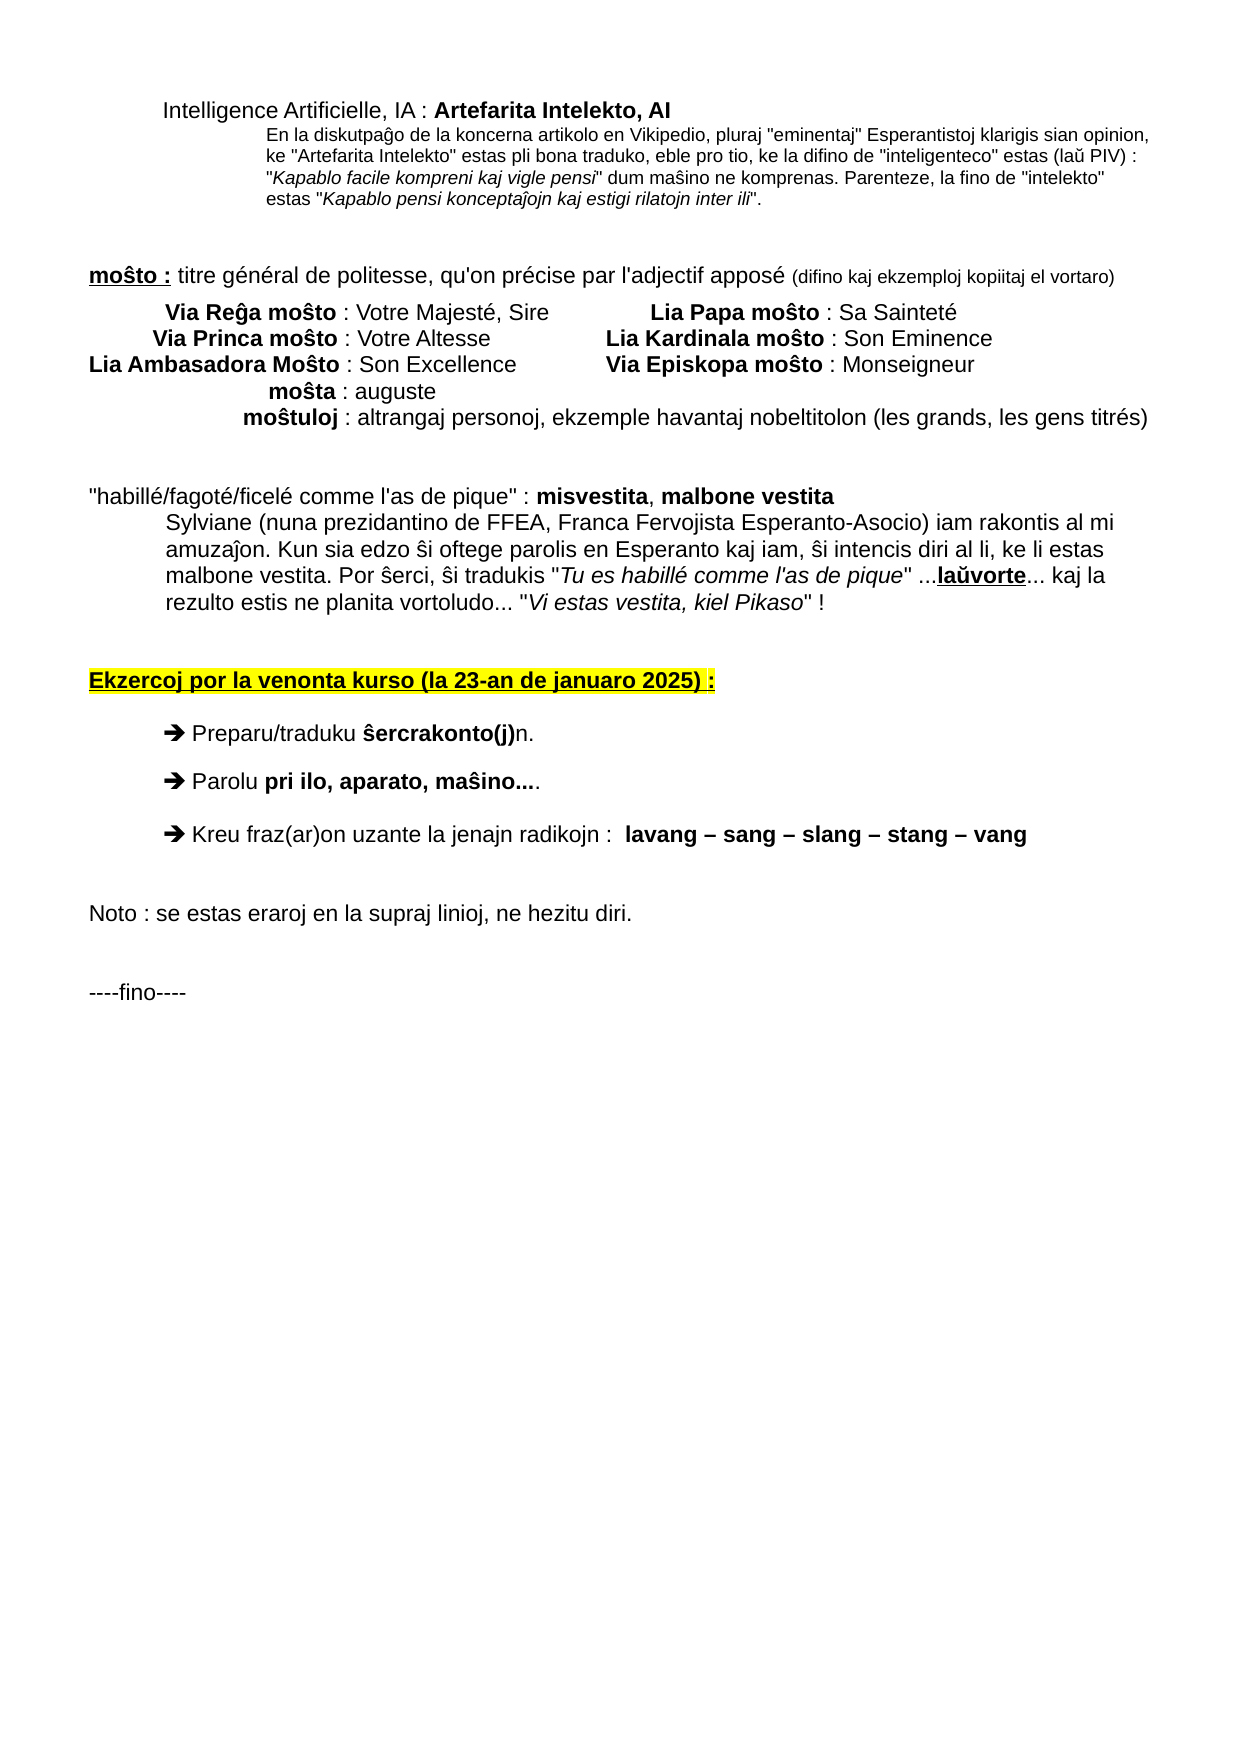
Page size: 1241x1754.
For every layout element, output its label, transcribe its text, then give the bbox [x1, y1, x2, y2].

text  Preparu/traduku ŝercrakonto(j)n. [162, 720, 1152, 747]
text Lia Ambasadora Moŝto : Son Excellence Via Episkopa moŝto : Monseigneur [88, 351, 1152, 378]
text moŝta : auguste [88, 378, 1152, 404]
text Intelligence Artificielle, IA : Artefarita Intelekto, AI [88, 97, 1152, 123]
text moŝtuloj : altrangaj personoj, ekzemple havantaj nobeltitolon (les grands, les gens titrés) [88, 404, 1152, 430]
text Sylviane (nuna prezidantino de FFEA, Franca Fervojista Esperanto-Asocio) iam rakontis al mi amuzaĵon. Kun sia edzo ŝi oftege parolis en Esperanto kaj iam, ŝi intencis diri al li, ke li estas malbone vestita. Por ŝerci, ŝi tradukis "Tu es habillé comme l'as de pique" ...laŭvorte... kaj la rezulto estis ne planita vortoludo... "Vi estas vestita, kiel Pikaso" ! [165, 509, 1152, 615]
text "habillé/fagoté/ficelé comme l'as de pique" : misvestita, malbone vestita [88, 483, 1152, 509]
text En la diskutpaĝo de la koncerna artikolo en Vikipedio, pluraj "eminentaj" Esperantistoj klarigis sian opinion, ke "Artefarita Intelekto" estas pli bona traduko, eble pro tio, ke la difino de "inteligenteco" estas (laŭ PIV) : "Kapablo facile kompreni kaj vigle pensi" dum maŝino ne komprenas. Parenteze, la fino de "intelekto" estas "Kapablo pensi konceptaĵojn kaj estigi rilatojn inter ili". [266, 123, 1152, 210]
text Ekzercoj por la venonta kurso (la 23-an de januaro 2025) : [88, 667, 1152, 694]
text  Parolu pri ilo, aparato, maŝino.... [162, 768, 1152, 794]
text Via Princa moŝto : Votre Altesse Lia Kardinala moŝto : Son Eminence [88, 325, 1152, 351]
text ----fino---- [88, 979, 1152, 1005]
text Noto : se estas eraroj en la supraj linioj, ne hezitu diri. [88, 900, 1152, 926]
text moŝto : titre général de politesse, qu'on précise par l'adjectif apposé (difino kaj ekzemploj kopiitaj el vortaro) [88, 262, 1152, 289]
text Via Reĝa moŝto : Votre Majesté, Sire Lia Papa moŝto : Sa Sainteté [88, 298, 1152, 325]
text  Kreu fraz(ar)on uzante la jenajn radikojn : lavang – sang – slang – stang – vang [162, 821, 1205, 847]
